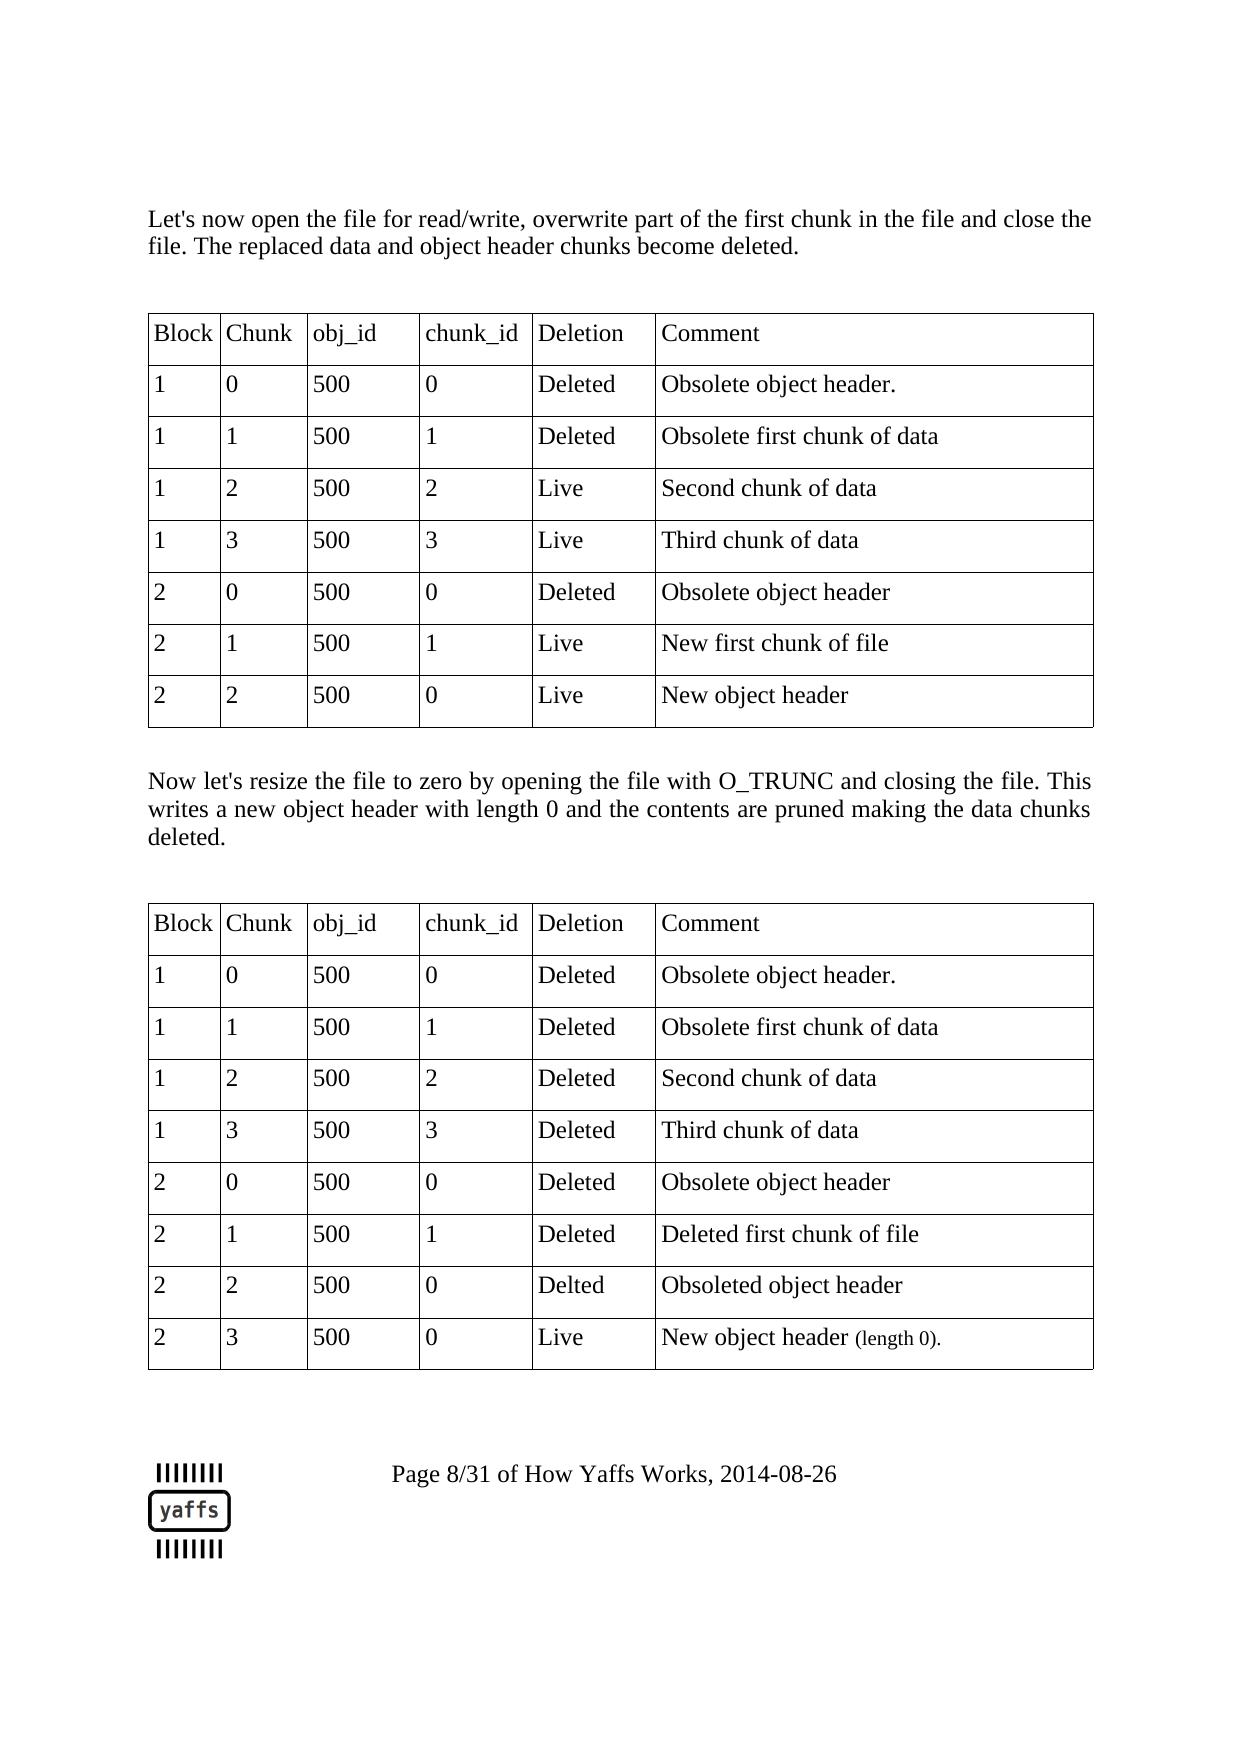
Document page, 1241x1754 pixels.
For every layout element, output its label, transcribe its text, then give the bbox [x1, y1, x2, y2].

table_cell 0 [420, 366, 532, 416]
table_cell 2 [221, 1267, 307, 1317]
table_cell 500 [308, 366, 419, 416]
table_cell 0 [221, 366, 307, 416]
table_cell 500 [308, 1215, 419, 1266]
picture [148, 1461, 234, 1561]
table_cell 1 [149, 956, 220, 1007]
table_cell 3 [420, 521, 532, 572]
table_cell Deleted [533, 1111, 655, 1162]
table_cell 1 [420, 625, 532, 675]
table_header obj_id [308, 904, 419, 955]
table_cell 2 [221, 1060, 307, 1110]
table_cell Obsolete object header [656, 1163, 1093, 1214]
table_cell Live [533, 625, 655, 675]
table_cell 500 [308, 1008, 419, 1058]
table_cell 1 [149, 417, 220, 468]
table_cell Deleted [533, 573, 655, 623]
table_cell 0 [420, 956, 532, 1007]
table_cell 500 [308, 469, 419, 520]
table_cell 500 [308, 1111, 419, 1162]
table_cell 2 [149, 625, 220, 675]
table_header Block [149, 314, 220, 365]
table_cell 500 [308, 625, 419, 675]
table_cell Obsolete object header [656, 573, 1093, 623]
table_cell New object header (length 0). [656, 1319, 1093, 1369]
text Now let's resize the file to zero by opening the file with O_TRUNC and closing the file. This writes a new object header with length 0 and the contents are pruned making the data chunks deleted. [148, 767, 1093, 851]
table_cell Obsolete object header. [656, 366, 1093, 416]
table_cell 1 [420, 417, 532, 468]
table_cell 0 [420, 1267, 532, 1317]
table_cell Second chunk of data [656, 469, 1093, 520]
table_cell 2 [149, 1215, 220, 1266]
table_header Chunk [221, 314, 307, 365]
table_cell 1 [149, 1060, 220, 1110]
table_cell 500 [308, 573, 419, 623]
table_cell 2 [149, 1319, 220, 1369]
table_cell 1 [221, 625, 307, 675]
table_cell 3 [221, 1319, 307, 1369]
table_cell Second chunk of data [656, 1060, 1093, 1110]
table_cell 1 [149, 366, 220, 416]
table_cell Obsolete object header. [656, 956, 1093, 1007]
table_cell Deleted [533, 1008, 655, 1058]
table_cell 500 [308, 417, 419, 468]
table_cell Live [533, 469, 655, 520]
table_cell Deleted [533, 366, 655, 416]
table_cell 0 [221, 1163, 307, 1214]
table_header Chunk [221, 904, 307, 955]
table_header Comment [656, 904, 1093, 955]
table_cell 0 [420, 1163, 532, 1214]
table_cell 0 [221, 956, 307, 1007]
table_cell 500 [308, 956, 419, 1007]
table_cell Live [533, 676, 655, 727]
table_cell Obsolete first chunk of data [656, 417, 1093, 468]
table_cell 1 [149, 1111, 220, 1162]
table_cell 1 [149, 521, 220, 572]
table_cell 500 [308, 676, 419, 727]
table_cell 1 [221, 1215, 307, 1266]
table_cell 3 [420, 1111, 532, 1162]
table_header obj_id [308, 314, 419, 365]
table_cell 1 [149, 469, 220, 520]
table_cell Deleted [533, 956, 655, 1007]
table_cell 2 [221, 676, 307, 727]
table_cell 2 [149, 1267, 220, 1317]
table_cell 0 [420, 676, 532, 727]
table_cell Deleted [533, 417, 655, 468]
table_cell 500 [308, 1163, 419, 1214]
table_cell 1 [420, 1215, 532, 1266]
table_cell Obsoleted object header [656, 1267, 1093, 1317]
table_cell Obsolete first chunk of data [656, 1008, 1093, 1058]
table_header Deletion [533, 314, 655, 365]
table_cell 1 [221, 1008, 307, 1058]
table_cell 500 [308, 1319, 419, 1369]
table_cell 1 [221, 417, 307, 468]
table_cell 2 [149, 676, 220, 727]
table_cell 500 [308, 521, 419, 572]
table_cell Third chunk of data [656, 1111, 1093, 1162]
table_cell 2 [420, 469, 532, 520]
table_header Block [149, 904, 220, 955]
table_header Deletion [533, 904, 655, 955]
table_cell 500 [308, 1060, 419, 1110]
table_header chunk_id [420, 904, 532, 955]
table_cell Deleted [533, 1215, 655, 1266]
table_cell Third chunk of data [656, 521, 1093, 572]
table_cell 0 [420, 573, 532, 623]
table_cell 500 [308, 1267, 419, 1317]
table_cell Live [533, 1319, 655, 1369]
table_cell Deleted first chunk of file [656, 1215, 1093, 1266]
table_cell 1 [149, 1008, 220, 1058]
table_cell New object header [656, 676, 1093, 727]
text Let's now open the file for read/write, overwrite part of the first chunk in the file and close the file. The replaced data and object header chunks become deleted. [148, 205, 1093, 260]
table_cell Deleted [533, 1163, 655, 1214]
table_cell 0 [221, 573, 307, 623]
table_cell 1 [420, 1008, 532, 1058]
table_cell 2 [149, 573, 220, 623]
table_header Comment [656, 314, 1093, 365]
table_cell 2 [420, 1060, 532, 1110]
table_cell 3 [221, 1111, 307, 1162]
table_header chunk_id [420, 314, 532, 365]
table_cell 2 [221, 469, 307, 520]
table_cell New first chunk of file [656, 625, 1093, 675]
table_cell Live [533, 521, 655, 572]
table_cell 3 [221, 521, 307, 572]
table_cell Deleted [533, 1060, 655, 1110]
table_cell 2 [149, 1163, 220, 1214]
table_cell Delted [533, 1267, 655, 1317]
table_cell 0 [420, 1319, 532, 1369]
